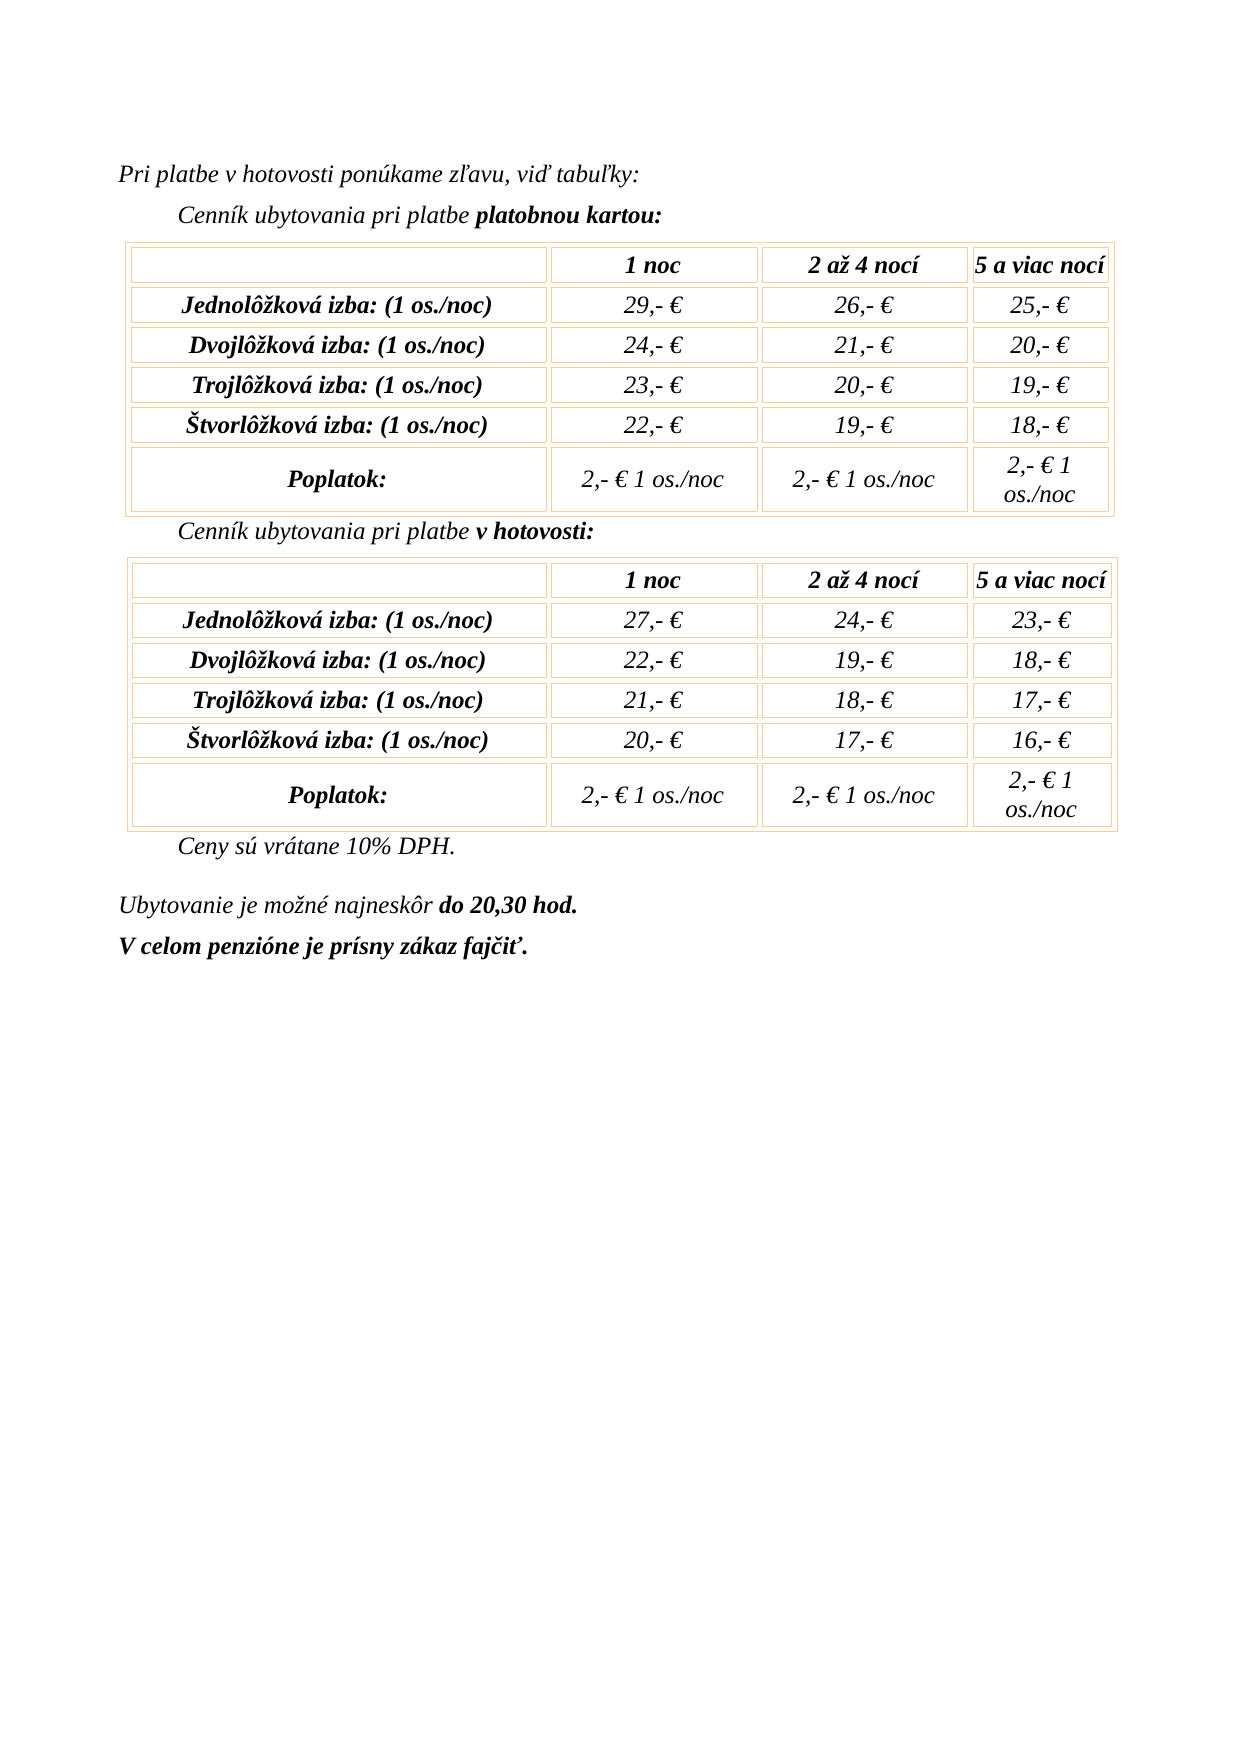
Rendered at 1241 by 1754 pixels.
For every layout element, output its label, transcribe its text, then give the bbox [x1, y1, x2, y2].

text Pri platbe v hotovosti ponúkame zľavu, viď tabuľky: [118, 159, 1122, 188]
text Ubytovanie je možné najneskôr do 20,30 hod. [118, 890, 1122, 918]
table_cell Štvorlôžková izba: (1 os./noc) [130, 717, 548, 757]
table_header [133, 564, 546, 597]
table_cell 20,- € [759, 362, 970, 402]
table_cell Dvojlôžková izba: (1 os./noc) [128, 322, 548, 362]
text Ceny sú vrátane 10% DPH. [177, 832, 1063, 860]
table_cell 24,- € [548, 322, 759, 362]
table_cell 27,- € [548, 597, 759, 637]
table_header 5 a viac nocí [970, 558, 1114, 597]
table_cell 18,- € [970, 637, 1114, 677]
table_header 2 až 4 nocí [759, 243, 970, 282]
table_cell 2,- € 1 os./noc [759, 442, 970, 511]
table_cell Poplatok: [128, 442, 548, 511]
table_cell 2,- € 1 os./noc [548, 757, 759, 826]
table_cell Dvojlôžková izba: (1 os./noc) [130, 637, 548, 677]
table_cell 19,- € [759, 402, 970, 442]
table_cell 2,- € 1 os./noc [970, 442, 1111, 511]
table_cell 2,- € 1 os./noc [970, 757, 1114, 826]
table_cell 17,- € [970, 677, 1114, 717]
table_cell 23,- € [970, 597, 1114, 637]
table_cell 22,- € [548, 637, 759, 677]
table_cell 19,- € [759, 637, 970, 677]
table_cell Trojlôžková izba: (1 os./noc) [128, 362, 548, 402]
table_cell 26,- € [759, 282, 970, 322]
table_header 1 noc [548, 558, 759, 597]
table_header [128, 243, 548, 282]
table_cell 2,- € 1 os./noc [548, 442, 759, 511]
text Cenník ubytovania pri platbe v hotovosti: [177, 517, 1063, 545]
table_header 1 noc [548, 243, 759, 282]
table_cell 23,- € [548, 362, 759, 402]
text V celom penzióne je prísny zákaz fajčiť. [118, 931, 1122, 960]
table_header 2 až 4 nocí [759, 558, 970, 597]
table_cell Trojlôžková izba: (1 os./noc) [130, 677, 548, 717]
table_header [132, 248, 546, 282]
table_cell 22,- € [548, 402, 759, 442]
text Cenník ubytovania pri platbe platobnou kartou: [177, 201, 1063, 229]
table_cell 21,- € [548, 677, 759, 717]
table_cell 17,- € [759, 717, 970, 757]
table_cell 20,- € [548, 717, 759, 757]
table_cell 18,- € [759, 677, 970, 717]
table_cell Poplatok: [130, 757, 548, 826]
table_cell 18,- € [970, 402, 1111, 442]
table_cell 19,- € [970, 362, 1111, 402]
table_cell 16,- € [970, 717, 1114, 757]
table_cell 29,- € [548, 282, 759, 322]
table_cell Štvorlôžková izba: (1 os./noc) [128, 402, 548, 442]
table_cell 2,- € 1 os./noc [759, 757, 970, 826]
table_header 5 a viac nocí [970, 243, 1111, 282]
table_cell Jednolôžková izba: (1 os./noc) [130, 597, 548, 637]
table_cell 25,- € [970, 282, 1111, 322]
table_cell 24,- € [759, 597, 970, 637]
table_cell 21,- € [759, 322, 970, 362]
table_header [130, 558, 548, 597]
table_cell 20,- € [970, 322, 1111, 362]
table_cell Jednolôžková izba: (1 os./noc) [128, 282, 548, 322]
